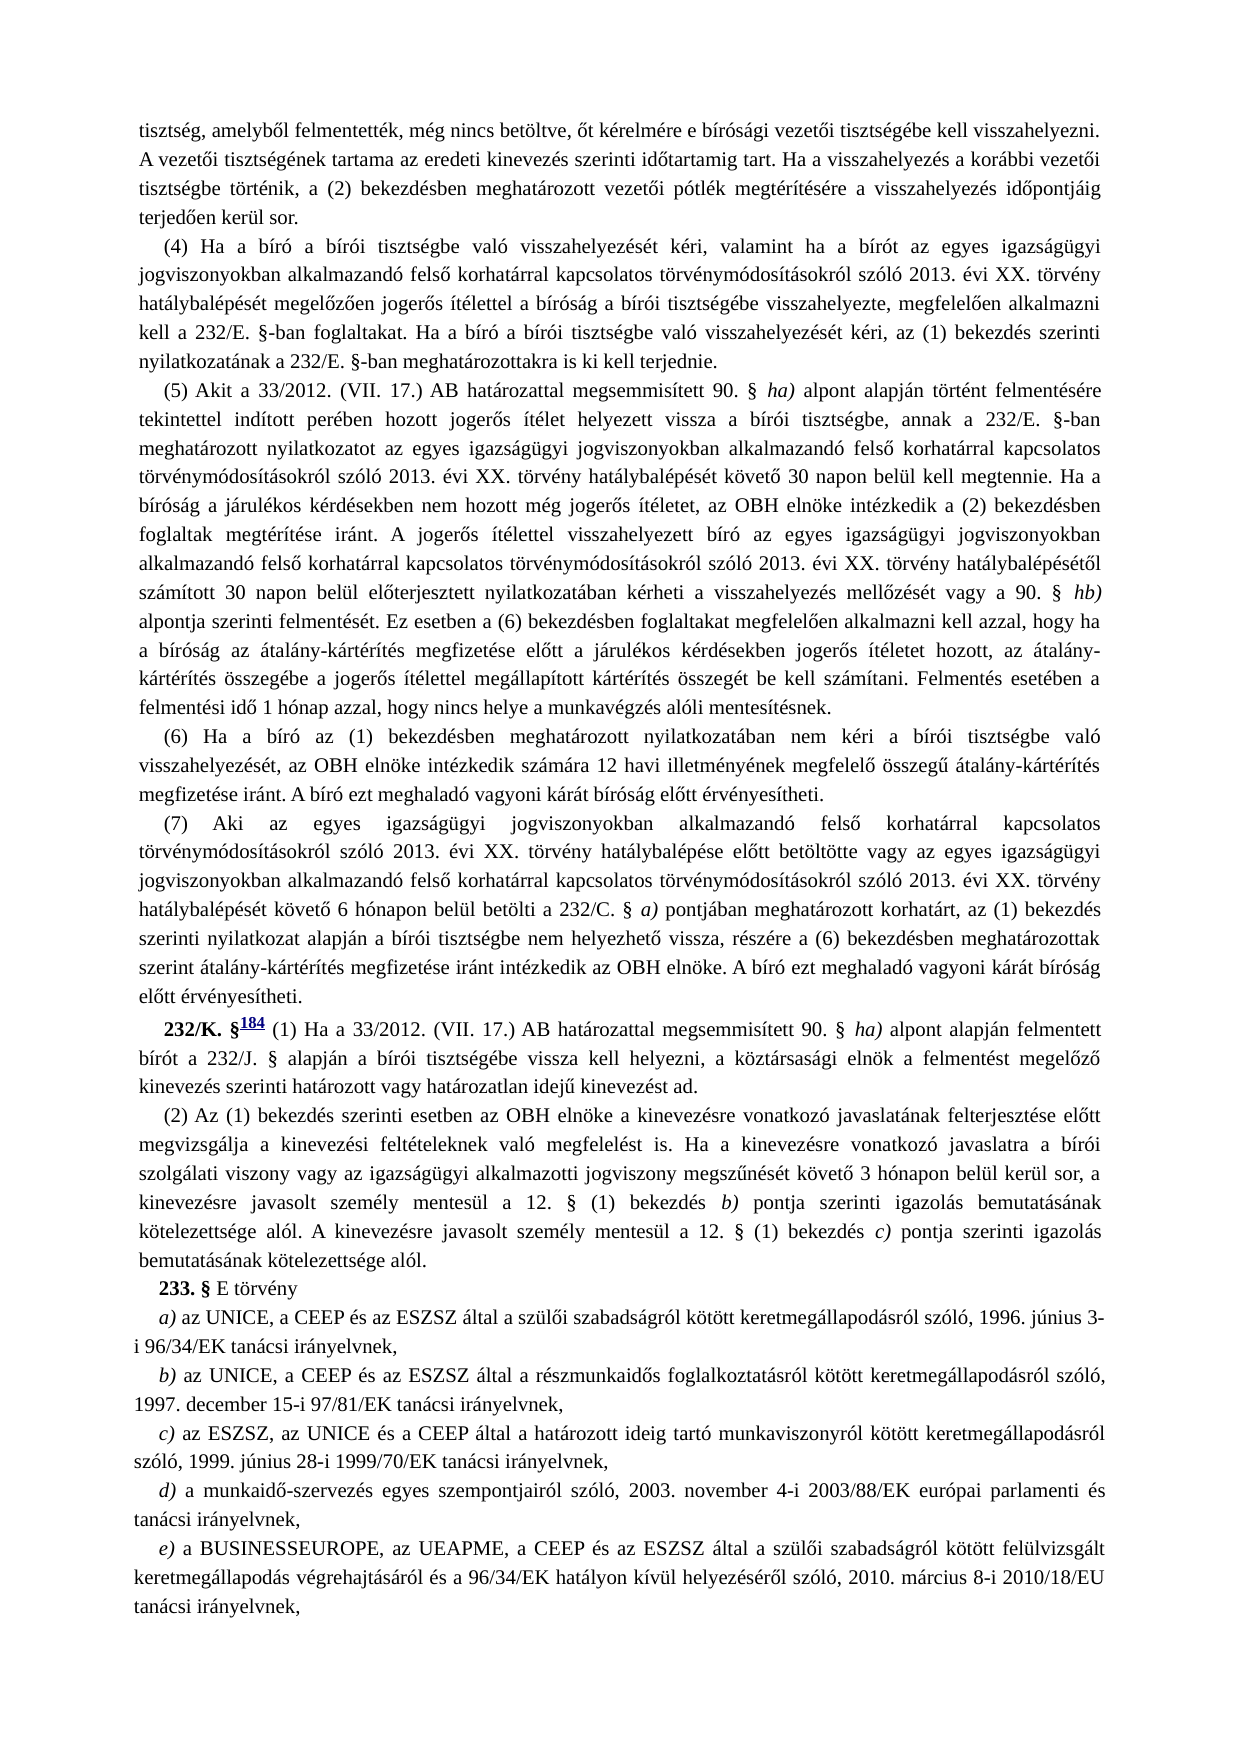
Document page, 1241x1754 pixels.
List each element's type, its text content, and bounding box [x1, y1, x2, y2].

text (6) Ha a bíró az (1) bekezdésben meghatározott nyilatkozatában nem kéri a bírói tisztségbe való visszahelyezését, az OBH elnöke intézkedik számára 12 havi illetményének megfelelő összegű átalány-kártérítés megfizetése iránt. A bíró ezt meghaladó vagyoni kárát bíróság előtt érvényesítheti. [138, 724, 1102, 806]
text c) az ESZSZ, az UNICE és a CEEP által a határozott ideig tartó munkaviszonyról kötött keretmegállapodásról szóló, 1999. június 28-i 1999/70/EK tanácsi irányelvnek, [134, 1421, 1106, 1473]
text (5) Akit a 33/2012. (VII. 17.) AB határozattal megsemmisített 90. § ha) alpont alapján történt felmentésére tekintettel indított perében hozott jogerős ítélet helyezett vissza a bírói tisztségbe, annak a 232/E. §-ban meghatározott nyilatkozatot az egyes igazságügyi jogviszonyokban alkalmazandó felső korhatárral kapcsolatos törvénymódosításokról szóló 2013. évi XX. törvény hatálybalépését követő 30 napon belül kell megtennie. Ha a bíróság a járulékos kérdésekben nem hozott még jogerős ítéletet, az OBH elnöke intézkedik a (2) bekezdésben foglaltak megtérítése iránt. A jogerős ítélettel visszahelyezett bíró az egyes igazságügyi jogviszonyokban alkalmazandó felső korhatárral kapcsolatos törvénymódosításokról szóló 2013. évi XX. törvény hatálybalépésétől számított 30 napon belül előterjesztett nyilatkozatában kérheti a visszahelyezés mellőzését vagy a 90. § hb) alpontja szerinti felmentését. Ez esetben a (6) bekezdésben foglaltakat megfelelően alkalmazni kell azzal, hogy ha a bíróság az átalány-kártérítés megfizetése előtt a járulékos kérdésekben jogerős ítéletet hozott, az átalány-kártérítés összegébe a jogerős ítélettel megállapított kártérítés összegét be kell számítani. Felmentés esetében a felmentési idő 1 hónap azzal, hogy nincs helye a munkavégzés alóli mentesítésnek. [138, 378, 1102, 719]
text 232/K. §184 (1) Ha a 33/2012. (VII. 17.) AB határozattal megsemmisített 90. § ha) alpont alapján felmentett bírót a 232/J. § alapján a bírói tisztségébe vissza kell helyezni, a köztársasági elnök a felmentést megelőző kinevezés szerinti határozott vagy határozatlan idejű kinevezést ad. [138, 1013, 1102, 1098]
text b) az UNICE, a CEEP és az ESZSZ által a részmunkaidős foglalkoztatásról kötött keretmegállapodásról szóló, 1997. december 15-i 97/81/EK tanácsi irányelvnek, [134, 1363, 1106, 1416]
text tisztség, amelyből felmentették, még nincs betöltve, őt kérelmére e bírósági vezetői tisztségébe kell visszahelyezni. A vezetői tisztségének tartama az eredeti kinevezés szerinti időtartamig tart. Ha a visszahelyezés a korábbi vezetői tisztségbe történik, a (2) bekezdésben meghatározott vezetői pótlék megtérítésére a visszahelyezés időpontjáig terjedően kerül sor. [138, 118, 1102, 229]
text (2) Az (1) bekezdés szerinti esetben az OBH elnöke a kinevezésre vonatkozó javaslatának felterjesztése előtt megvizsgálja a kinevezési feltételeknek való megfelelést is. Ha a kinevezésre vonatkozó javaslatra a bírói szolgálati viszony vagy az igazságügyi alkalmazotti jogviszony megszűnését követő 3 hónapon belül kerül sor, a kinevezésre javasolt személy mentesül a 12. § (1) bekezdés b) pontja szerinti igazolás bemutatásának kötelezettsége alól. A kinevezésre javasolt személy mentesül a 12. § (1) bekezdés c) pontja szerinti igazolás bemutatásának kötelezettsége alól. [138, 1103, 1102, 1272]
text 233. § E törvény [134, 1276, 1106, 1300]
text a) az UNICE, a CEEP és az ESZSZ által a szülői szabadságról kötött keretmegállapodásról szóló, 1996. június 3-i 96/34/EK tanácsi irányelvnek, [134, 1305, 1106, 1358]
text d) a munkaidő-szervezés egyes szempontjairól szóló, 2003. november 4-i 2003/88/EK európai parlamenti és tanácsi irányelvnek, [134, 1478, 1106, 1531]
text (7) Aki az egyes igazságügyi jogviszonyokban alkalmazandó felső korhatárral kapcsolatos törvénymódosításokról szóló 2013. évi XX. törvény hatálybalépése előtt betöltötte vagy az egyes igazságügyi jogviszonyokban alkalmazandó felső korhatárral kapcsolatos törvénymódosításokról szóló 2013. évi XX. törvény hatálybalépését követő 6 hónapon belül betölti a 232/C. § a) pontjában meghatározott korhatárt, az (1) bekezdés szerinti nyilatkozat alapján a bírói tisztségbe nem helyezhető vissza, részére a (6) bekezdésben meghatározottak szerint átalány-kártérítés megfizetése iránt intézkedik az OBH elnöke. A bíró ezt meghaladó vagyoni kárát bíróság előtt érvényesítheti. [138, 811, 1102, 1008]
text (4) Ha a bíró a bírói tisztségbe való visszahelyezését kéri, valamint ha a bírót az egyes igazságügyi jogviszonyokban alkalmazandó felső korhatárral kapcsolatos törvénymódosításokról szóló 2013. évi XX. törvény hatálybalépését megelőzően jogerős ítélettel a bíróság a bírói tisztségébe visszahelyezte, megfelelően alkalmazni kell a 232/E. §-ban foglaltakat. Ha a bíró a bírói tisztségbe való visszahelyezését kéri, az (1) bekezdés szerinti nyilatkozatának a 232/E. §-ban meghatározottakra is ki kell terjednie. [138, 233, 1102, 373]
text e) a BUSINESSEUROPE, az UEAPME, a CEEP és az ESZSZ által a szülői szabadságról kötött felülvizsgált keretmegállapodás végrehajtásáról és a 96/34/EK hatályon kívül helyezéséről szóló, 2010. március 8-i 2010/18/EU tanácsi irányelvnek, [134, 1536, 1106, 1618]
